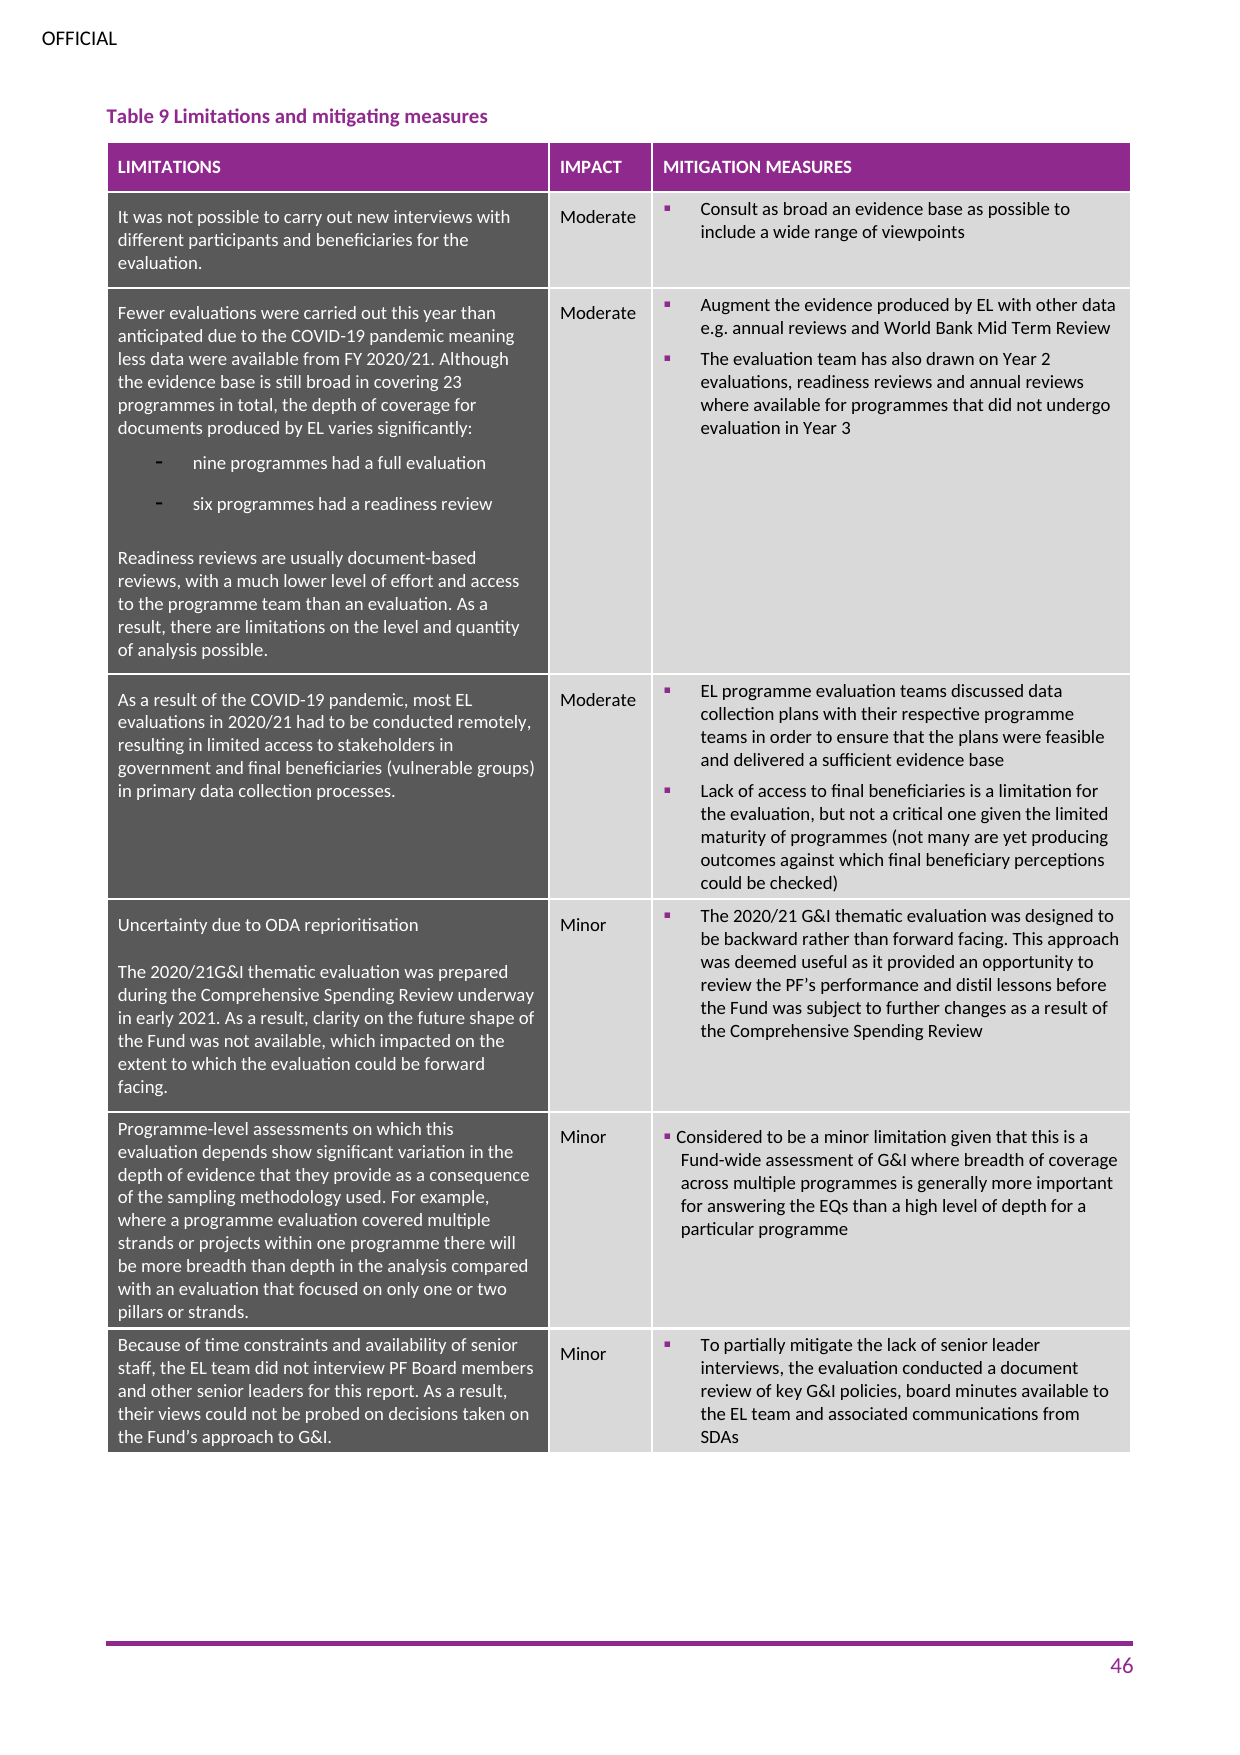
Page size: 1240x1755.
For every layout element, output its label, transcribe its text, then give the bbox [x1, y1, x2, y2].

table_cell To partially mitigate the lack of senior leader interviews, the evaluation conducted a document review of key G&I policies, board minutes available to the EL team and associated communications from SDAs [653, 1330, 1130, 1452]
table_cell Minor [550, 1330, 651, 1452]
table_cell Minor [550, 1113, 651, 1327]
table_cell The 2020/21 G&I thematic evaluation was designed to be backward rather than forward facing. This approach was deemed useful as it provided an opportunity to review the PF’s performance and distil lessons before the Fund was subject to further changes as a result of the Comprehensive Spending Review [653, 900, 1130, 1111]
text Table 9 Limitations and mitigating measures [106, 103, 1133, 128]
table_cell Moderate [550, 193, 651, 287]
table_cell EL programme evaluation teams discussed data collection plans with their respective programme teams in order to ensure that the plans were feasible and delivered a sufficient evidence base Lack of access to final beneficiaries is a limitation for the evaluation, but not a critical one given the limited maturity of programmes (not many are yet producing outcomes against which final beneficiary perceptions could be checked) [653, 675, 1130, 898]
table_cell Programme-level assessments on which this evaluation depends show significant variation in the depth of evidence that they provide as a consequence of the sampling methodology used. For example, where a programme evaluation covered multiple strands or projects within one programme there will be more breadth than depth in the analysis compared with an evaluation that focused on only one or two pillars or strands. [108, 1113, 548, 1327]
table_cell It was not possible to carry out new interviews with different participants and beneficiaries for the evaluation. [108, 193, 548, 287]
table_header Impact [550, 143, 651, 191]
table_cell Moderate [550, 675, 651, 898]
table_header Limitations [108, 143, 548, 191]
table_cell Augment the evidence produced by EL with other data e.g. annual reviews and World Bank Mid Term Review The evaluation team has also drawn on Year 2 evaluations, readiness reviews and annual reviews where available for programmes that did not undergo evaluation in Year 3 [653, 289, 1130, 673]
table_cell  Considered to be a minor limitation given that this is a Fund-wide assessment of G&I where breadth of coverage across multiple programmes is generally more important for answering the EQs than a high level of depth for a particular programme [653, 1113, 1130, 1327]
table_cell Because of time constraints and availability of senior staff, the EL team did not interview PF Board members and other senior leaders for this report. As a result, their views could not be probed on decisions taken on the Fund’s approach to G&I. [108, 1330, 548, 1452]
table_header Mitigation measures [653, 143, 1130, 191]
table_cell As a result of the COVID-19 pandemic, most EL evaluations in 2020/21 had to be conducted remotely, resulting in limited access to stakeholders in government and final beneficiaries (vulnerable groups) in primary data collection processes. [108, 675, 548, 898]
table_cell Fewer evaluations were carried out this year than anticipated due to the COVID-19 pandemic meaning less data were available from FY 2020/21. Although the evidence base is still broad in covering 23 programmes in total, the depth of coverage for documents produced by EL varies significantly: nine programmes had a full evaluation six programmes had a readiness review Readiness reviews are usually document-based reviews, with a much lower level of effort and access to the programme team than an evaluation. As a result, there are limitations on the level and quantity of analysis possible. [108, 289, 548, 673]
table_cell Moderate [550, 289, 651, 673]
table_cell Minor [550, 900, 651, 1111]
table_cell Uncertainty due to ODA reprioritisation The 2020/21G&I thematic evaluation was prepared during the Comprehensive Spending Review underway in early 2021. As a result, clarity on the future shape of the Fund was not available, which impacted on the extent to which the evaluation could be forward facing. [108, 900, 548, 1111]
table_cell Consult as broad an evidence base as possible to include a wide range of viewpoints [653, 193, 1130, 287]
